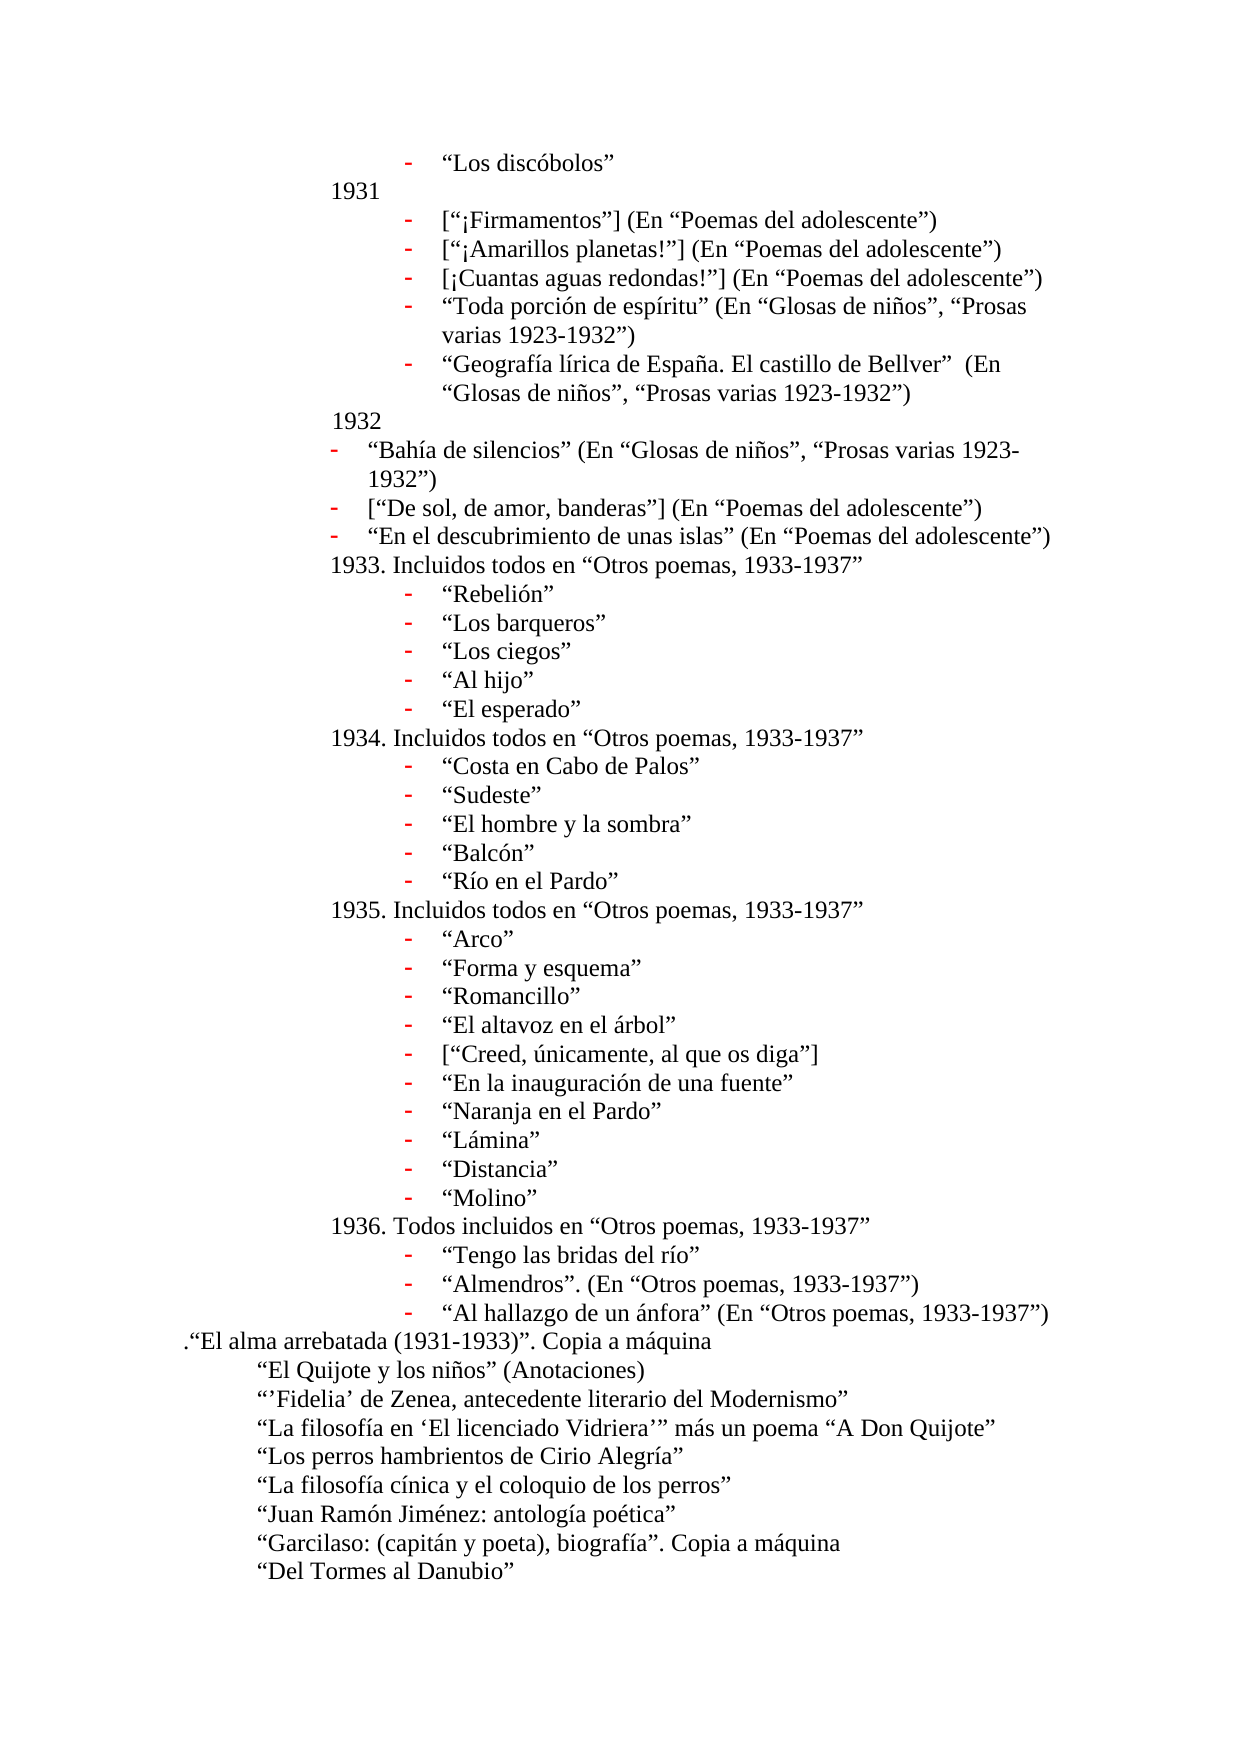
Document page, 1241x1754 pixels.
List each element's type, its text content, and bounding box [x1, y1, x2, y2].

text 1935. Incluidos todos en “Otros poemas, 1933-1937” [257, 895, 1063, 924]
list “Sudeste” [404, 780, 1063, 809]
list “Romancillo” [404, 981, 1063, 1010]
list [¡Cuantas aguas redondas!”] (En “Poemas del adolescente”) [404, 263, 1063, 291]
list “Los ciegos” [404, 636, 1063, 665]
text 1934. Incluidos todos en “Otros poemas, 1933-1937” [330, 723, 1063, 751]
list [“Creed, únicamente, al que os diga”] [404, 1039, 1063, 1068]
list “El hombre y la sombra” [404, 809, 1063, 838]
list “Almendros”. (En “Otros poemas, 1933-1937”) [404, 1269, 1063, 1298]
text “’Fidelia’ de Zenea, antecedente literario del Modernismo” [183, 1384, 1063, 1413]
list “Geografía lírica de España. El castillo de Bellver” (En “Glosas de niños”, “Prosas varias 1923-1932”) [404, 349, 1063, 406]
list “Molino” [404, 1183, 1063, 1211]
text “Del Tormes al Danubio” [183, 1556, 1063, 1585]
list “Tengo las bridas del río” [404, 1240, 1063, 1269]
text 1932 [257, 406, 1063, 435]
list “Distancia” [404, 1154, 1063, 1183]
list “En la inauguración de una fuente” [404, 1068, 1063, 1096]
text “Garcilaso: (capitán y poeta), biografía”. Copia a máquina [183, 1528, 1063, 1556]
text “El Quijote y los niños” (Anotaciones) [183, 1355, 1063, 1384]
list “Los discóbolos” [404, 148, 1063, 176]
text 1933. Incluidos todos en “Otros poemas, 1933-1937” [330, 550, 1063, 579]
list “Balcón” [404, 838, 1063, 866]
list [“¡Amarillos planetas!”] (En “Poemas del adolescente”) [404, 234, 1063, 263]
list “En el descubrimiento de unas islas” (En “Poemas del adolescente”) [330, 521, 1063, 550]
list “Al hallazgo de un ánfora” (En “Otros poemas, 1933-1937”) [404, 1298, 1063, 1326]
list “Lámina” [404, 1125, 1063, 1154]
text 1931 [330, 176, 1063, 205]
list “Costa en Cabo de Palos” [404, 751, 1063, 780]
list “Toda porción de espíritu” (En “Glosas de niños”, “Prosas varias 1923-1932”) [404, 291, 1063, 349]
list “Al hijo” [404, 665, 1063, 694]
text “La filosofía cínica y el coloquio de los perros” [183, 1470, 1063, 1499]
text “Juan Ramón Jiménez: antología poética” [183, 1499, 1063, 1528]
list “Rebelión” [404, 579, 1063, 608]
list “Bahía de silencios” (En “Glosas de niños”, “Prosas varias 1923-1932”) [330, 435, 1063, 493]
list “Arco” [404, 924, 1063, 953]
list “Forma y esquema” [404, 953, 1063, 981]
text 1936. Todos incluidos en “Otros poemas, 1933-1937” [330, 1211, 1063, 1240]
list “Naranja en el Pardo” [404, 1096, 1063, 1125]
list “Los barqueros” [404, 608, 1063, 636]
text “Los perros hambrientos de Cirio Alegría” [183, 1441, 1063, 1470]
list “El altavoz en el árbol” [404, 1010, 1063, 1039]
list “El esperado” [404, 694, 1063, 723]
text “La filosofía en ‘El licenciado Vidriera’” más un poema “A Don Quijote” [183, 1413, 1063, 1441]
list “Río en el Pardo” [404, 866, 1063, 895]
list [“¡Firmamentos”] (En “Poemas del adolescente”) [404, 205, 1063, 234]
subtitle “El alma arrebatada (1931-1933)”. Copia a máquina [183, 1326, 1063, 1355]
list [“De sol, de amor, banderas”] (En “Poemas del adolescente”) [330, 493, 1063, 521]
